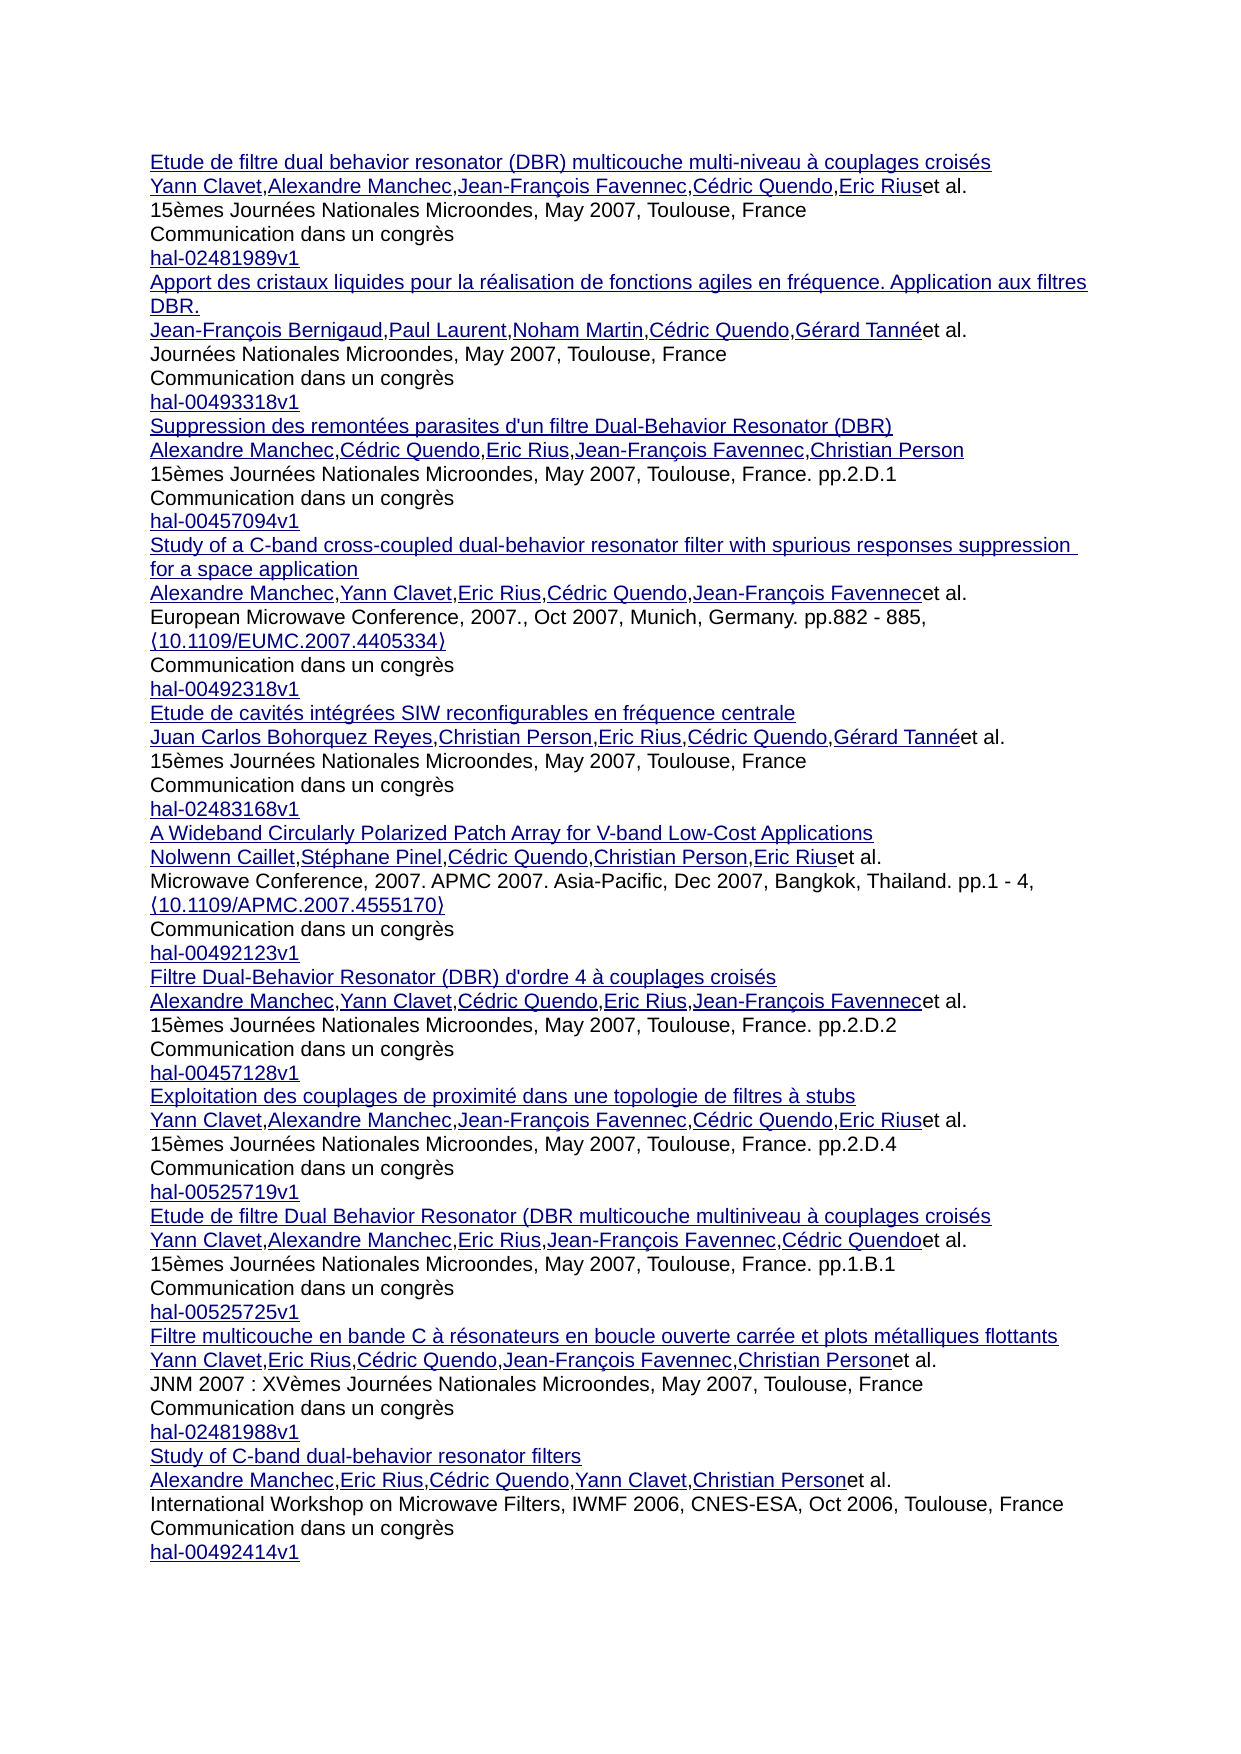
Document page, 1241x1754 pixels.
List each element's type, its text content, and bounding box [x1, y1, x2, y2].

table_cell Study of a C-band cross-coupled dual-behavior resonator filter with spurious responses suppression for a space application Alexandre Manchec,Yann Clavet,Eric Rius,Cédric Quendo,Jean-François Favennecet al. European Microwave Conference, 2007., Oct 2007, Munich, Germany. pp.882 - 885, ⟨10.1109/EUMC.2007.4405334⟩ Communication dans un congrès hal-00492318v1 [150, 533, 1090, 701]
table_cell Etude de filtre dual behavior resonator (DBR) multicouche multi-niveau à couplages croisés Yann Clavet,Alexandre Manchec,Jean-François Favennec,Cédric Quendo,Eric Riuset al. 15èmes Journées Nationales Microondes, May 2007, Toulouse, France Communication dans un congrès hal-02481989v1 [150, 150, 1090, 270]
table_cell Filtre Dual-Behavior Resonator (DBR) d'ordre 4 à couplages croisés Alexandre Manchec,Yann Clavet,Cédric Quendo,Eric Rius,Jean-François Favennecet al. 15èmes Journées Nationales Microondes, May 2007, Toulouse, France. pp.2.D.2 Communication dans un congrès hal-00457128v1 [150, 965, 1090, 1084]
table_cell Etude de cavités intégrées SIW reconfigurables en fréquence centrale Juan Carlos Bohorquez Reyes,Christian Person,Eric Rius,Cédric Quendo,Gérard Tannéet al. 15èmes Journées Nationales Microondes, May 2007, Toulouse, France Communication dans un congrès hal-02483168v1 [150, 701, 1090, 821]
table_cell Apport des cristaux liquides pour la réalisation de fonctions agiles en fréquence. Application aux filtres DBR. Jean-François Bernigaud,Paul Laurent,Noham Martin,Cédric Quendo,Gérard Tannéet al. Journées Nationales Microondes, May 2007, Toulouse, France Communication dans un congrès hal-00493318v1 [150, 270, 1090, 413]
table_cell Suppression des remontées parasites d'un filtre Dual-Behavior Resonator (DBR) Alexandre Manchec,Cédric Quendo,Eric Rius,Jean-François Favennec,Christian Person 15èmes Journées Nationales Microondes, May 2007, Toulouse, France. pp.2.D.1 Communication dans un congrès hal-00457094v1 [150, 414, 1090, 533]
table_cell A Wideband Circularly Polarized Patch Array for V-band Low-Cost Applications Nolwenn Caillet,Stéphane Pinel,Cédric Quendo,Christian Person,Eric Riuset al. Microwave Conference, 2007. APMC 2007. Asia-Pacific, Dec 2007, Bangkok, Thailand. pp.1 - 4, ⟨10.1109/APMC.2007.4555170⟩ Communication dans un congrès hal-00492123v1 [150, 821, 1090, 964]
table_cell Study of C-band dual-behavior resonator filters Alexandre Manchec,Eric Rius,Cédric Quendo,Yann Clavet,Christian Personet al. International Workshop on Microwave Filters, IWMF 2006, CNES-ESA, Oct 2006, Toulouse, France Communication dans un congrès hal-00492414v1 [150, 1444, 1090, 1563]
table_cell Exploitation des couplages de proximité dans une topologie de filtres à stubs Yann Clavet,Alexandre Manchec,Jean-François Favennec,Cédric Quendo,Eric Riuset al. 15èmes Journées Nationales Microondes, May 2007, Toulouse, France. pp.2.D.4 Communication dans un congrès hal-00525719v1 [150, 1084, 1090, 1204]
table_cell Etude de filtre Dual Behavior Resonator (DBR multicouche multiniveau à couplages croisés Yann Clavet,Alexandre Manchec,Eric Rius,Jean-François Favennec,Cédric Quendoet al. 15èmes Journées Nationales Microondes, May 2007, Toulouse, France. pp.1.B.1 Communication dans un congrès hal-00525725v1 [150, 1204, 1090, 1324]
table_cell Filtre multicouche en bande C à résonateurs en boucle ouverte carrée et plots métalliques flottants Yann Clavet,Eric Rius,Cédric Quendo,Jean-François Favennec,Christian Personet al. JNM 2007 : XVèmes Journées Nationales Microondes, May 2007, Toulouse, France Communication dans un congrès hal-02481988v1 [150, 1324, 1090, 1444]
